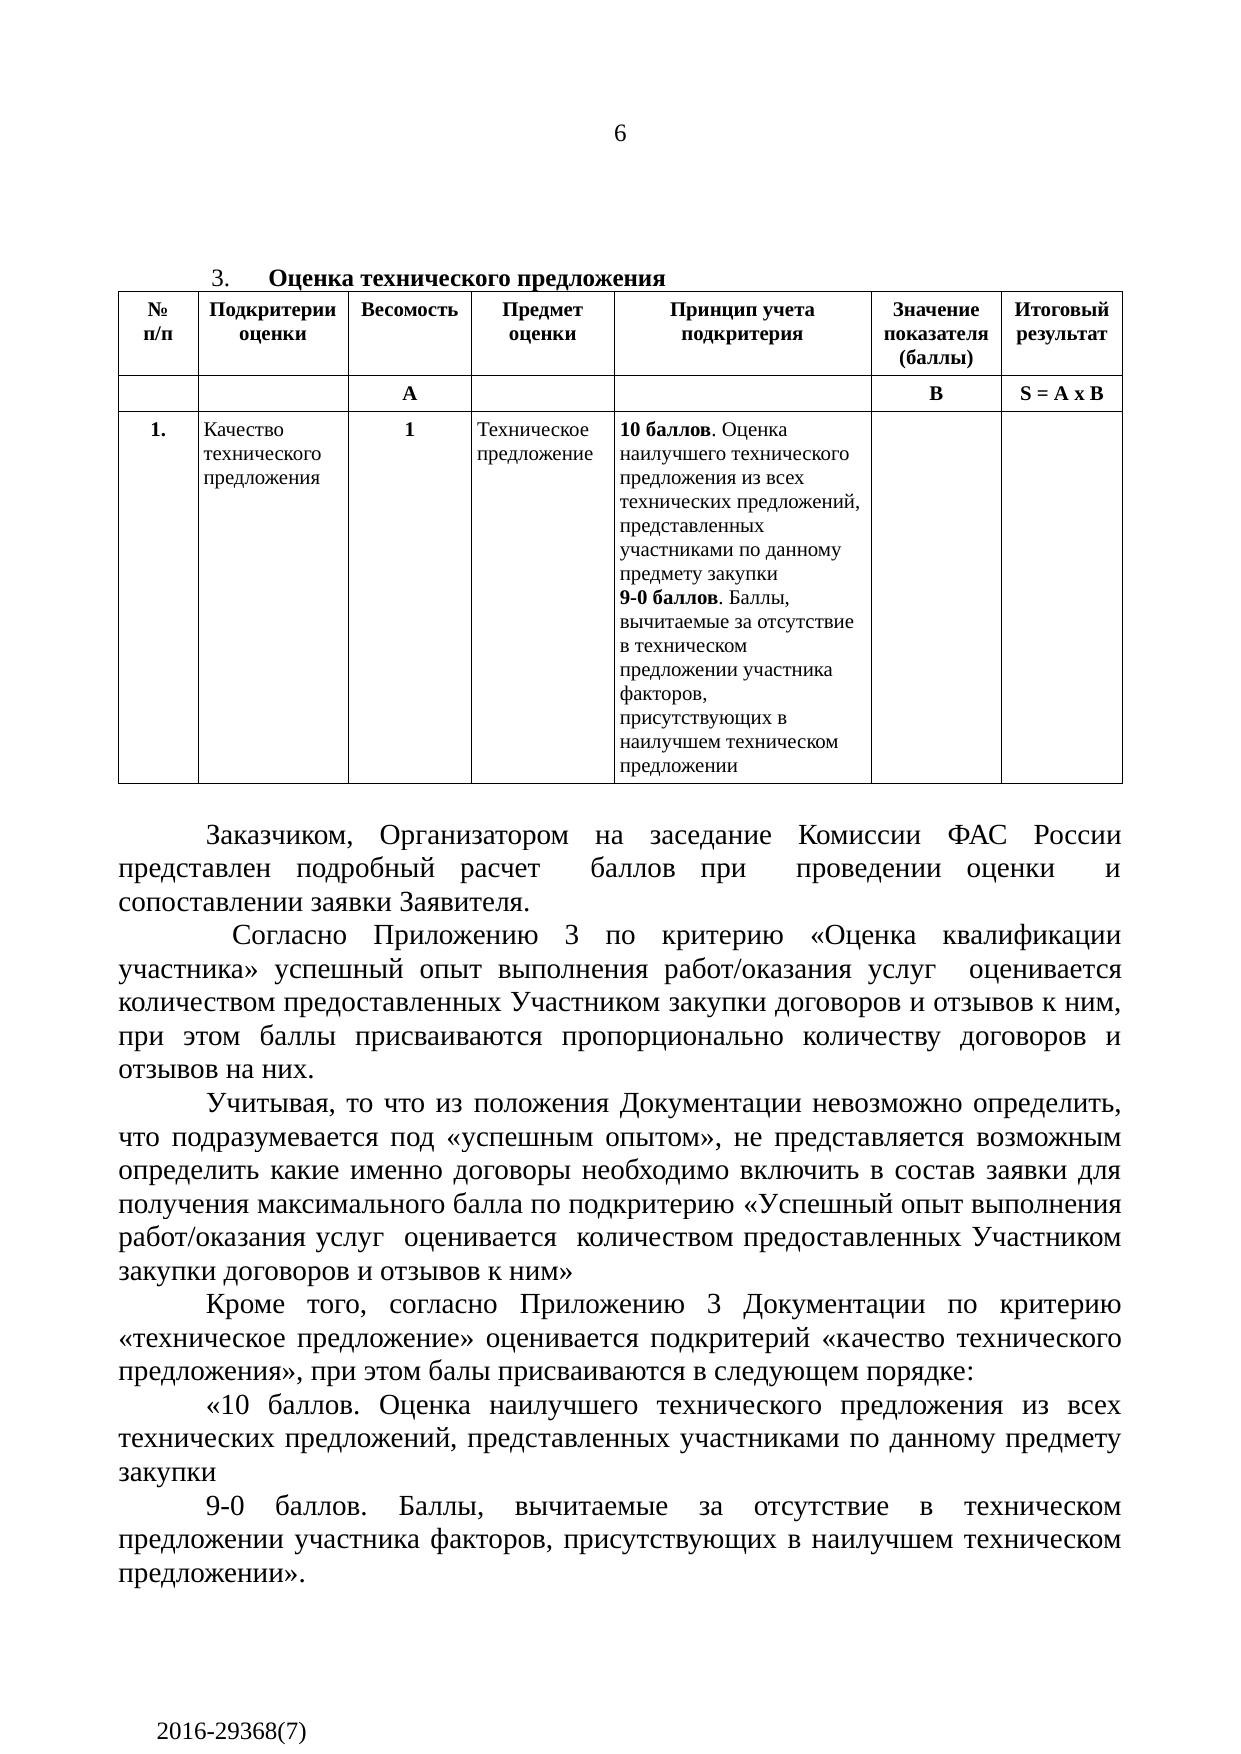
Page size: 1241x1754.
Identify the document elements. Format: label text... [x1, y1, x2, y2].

table_header № п/п [119, 292, 198, 375]
text Учитывая, то что из положения Документации невозможно определить, что подразумевается под «успешным опытом», не представляется возможным определить какие именно договоры необходимо включить в состав заявки для получения максимального балла по подкритерию «Успешный опыт выполнения работ/оказания услуг оценивается количеством предоставленных Участником закупки договоров и отзывов к ним» [118, 1085, 1122, 1286]
text «10 баллов. Оценка наилучшего технического предложения из всех технических предложений, представленных участниками по данному предмету закупки [118, 1387, 1122, 1488]
table_cell S = А х В [1002, 376, 1122, 411]
table_cell [472, 376, 614, 411]
table_cell [872, 412, 1001, 783]
table_cell Техническое предложение [472, 412, 614, 783]
table_cell В [872, 376, 1001, 411]
table_header Принцип учета подкритерия [615, 292, 871, 375]
table_cell [615, 376, 871, 411]
table_header Подкритерии оценки [199, 292, 348, 375]
table_cell А [349, 376, 471, 411]
text Кроме того, согласно Приложению 3 Документации по критерию «техническое предложение» оценивается подкритерий «качество технического предложения», при этом балы присваиваются в следующем порядке: [118, 1286, 1122, 1387]
table_cell 10 баллов. Оценка наилучшего технического предложения из всех технических предложений, представленных участниками по данному предмету закупки 9-0 баллов. Баллы, вычитаемые за отсутствие в техническом предложении участника факторов, присутствующих в наилучшем техническом предложении [615, 412, 871, 783]
table_cell Качество технического предложения [199, 412, 348, 783]
text Заказчиком, Организатором на заседание Комиссии ФАС России представлен подробный расчет баллов при проведении оценки и сопоставлении заявки Заявителя. [118, 817, 1122, 917]
list Оценка технического предложения [118, 263, 1122, 291]
text 9-0 баллов. Баллы, вычитаемые за отсутствие в техническом предложении участника факторов, присутствующих в наилучшем техническом предложении». [118, 1488, 1122, 1588]
table_cell [1002, 412, 1122, 783]
table_cell [199, 376, 348, 411]
text Согласно Приложению 3 по критерию «Оценка квалификации участника» успешный опыт выполнения работ/оказания услуг оценивается количеством предоставленных Участником закупки договоров и отзывов к ним, при этом баллы присваиваются пропорционально количеству договоров и отзывов на них. [118, 917, 1122, 1085]
table_header Весомость [349, 292, 471, 375]
table_cell 1. [119, 412, 198, 783]
table_header Предмет оценки [472, 292, 614, 375]
table_cell 1 [349, 412, 471, 783]
table_cell [119, 376, 198, 411]
table_header Значение показателя (баллы) [872, 292, 1001, 375]
table_header Итоговый результат [1002, 292, 1122, 375]
